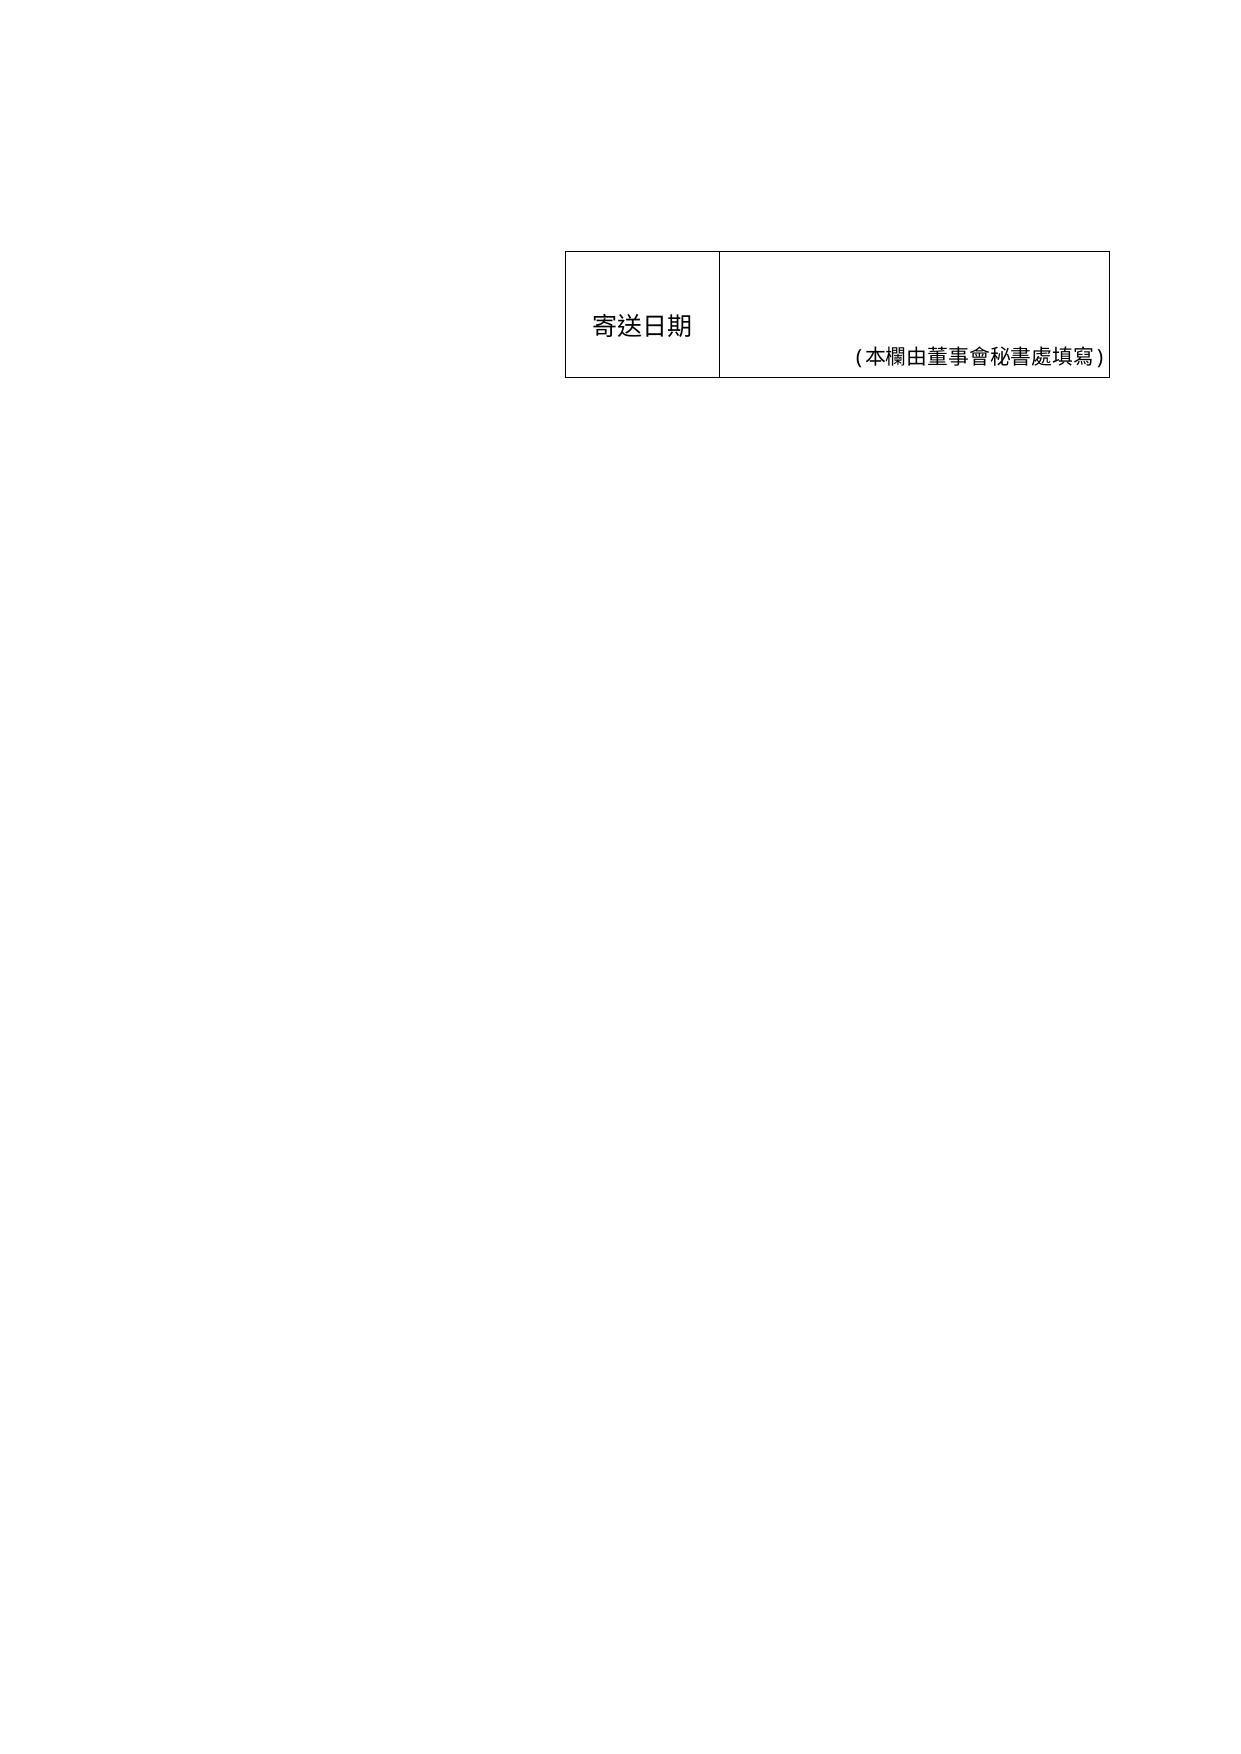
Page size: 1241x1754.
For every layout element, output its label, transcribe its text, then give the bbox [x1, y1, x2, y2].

table_header 寄送日期 [566, 252, 719, 377]
table_header (本欄由董事會秘書處填寫) [720, 252, 1109, 377]
